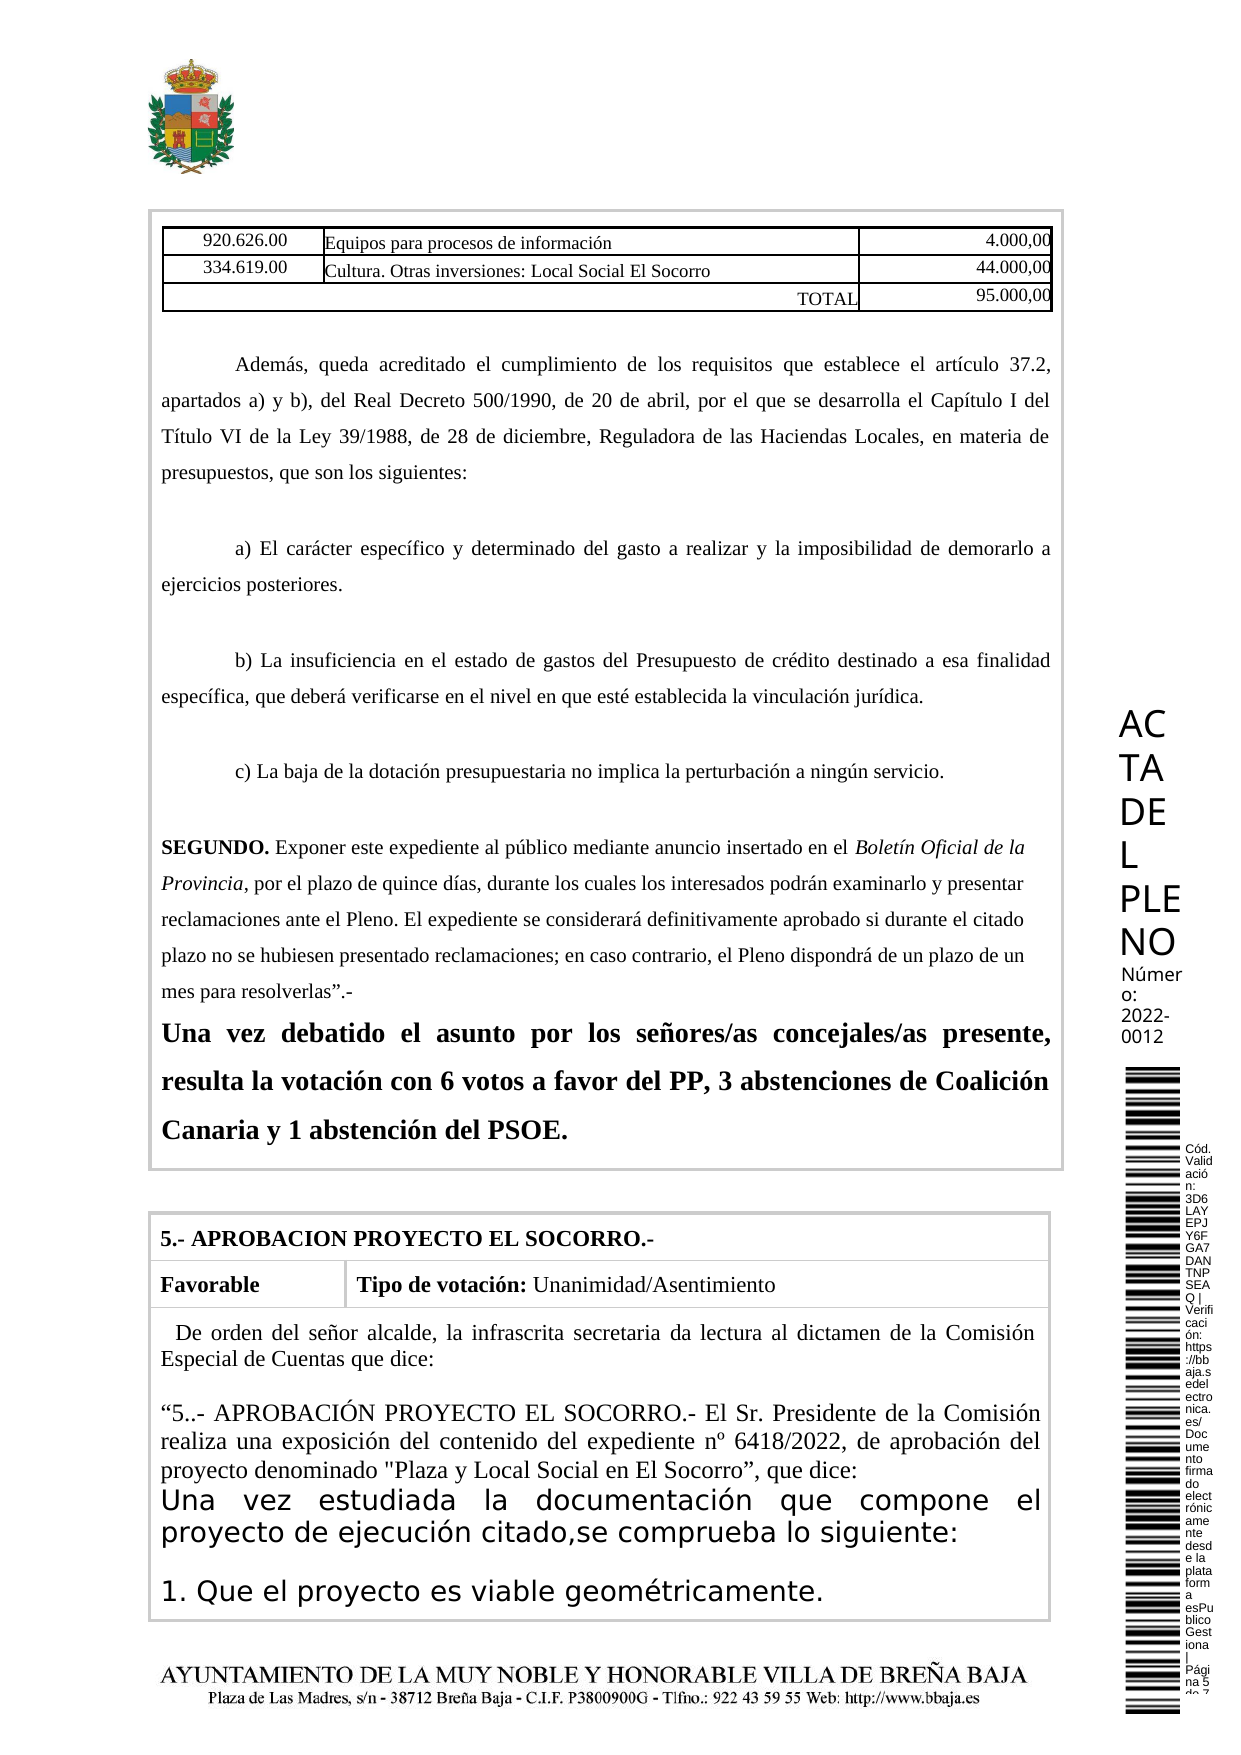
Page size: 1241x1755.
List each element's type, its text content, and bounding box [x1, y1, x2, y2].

list El carácter específico y determinado del gasto a realizar y la imposibilidad de demorarlo a ejercicios posteriores. [161, 536, 1051, 596]
table_header 5.- APROBACION PROYECTO EL SOCORRO.- [151, 1215, 1048, 1259]
text Una vez debatido el asunto por los señores/as concejales/as presente, resulta la votación con 6 votos a favor del PP, 3 abstenciones de Coalición Canaria y 1 abstención del PSOE. [161, 1016, 1051, 1145]
table_cell TOTAL [164, 284, 858, 310]
table_cell Tipo de votación: Unanimidad/Asentimiento [347, 1261, 1048, 1307]
table_header 920.626.00 [164, 229, 323, 254]
text Cód. Validación: 3D6LAYEPJY6FGA7DANTNPSEAQ | Verificación: https://bbaja.sedelectronica.es/ Documento firmado electrónicamente desde la plataforma esPublico Gestiona | Página 5 de 7 [1185, 1144, 1214, 1694]
list ACTA DEL PLENO [1119, 703, 1186, 964]
table_cell 44.000,00 [860, 256, 1050, 282]
table_header Equipos para procesos de información [325, 229, 858, 254]
text SEGUNDO. Exponer este expediente al público mediante anuncio insertado en el Boletín Oficial de la Provincia, por el plazo de quince días, durante los cuales los interesados podrán examinarlo y presentar reclamaciones ante el Pleno. El expediente se considerará definitivamente aprobado si durante el citado plazo no se hubiesen presentado reclamaciones; en caso contrario, el Pleno dispondrá de un plazo de un mes para resolverlas”.- [161, 835, 1025, 1003]
table_cell 95.000,00 [860, 284, 1050, 310]
list La insuficiencia en el estado de gastos del Presupuesto de crédito destinado a esa finalidad específica, que deberá verificarse en el nivel en que esté establecida la vinculación jurídica. [161, 647, 1051, 708]
text Además, queda acreditado el cumplimiento de los requisitos que establece el artículo 37.2, apartados a) y b), del Real Decreto 500/1990, de 20 de abril, por el que se desarrolla el Capítulo I del Título VI de la Ley 39/1988, de 28 de diciembre, Reguladora de las Haciendas Locales, en materia de presupuestos, que son los siguientes: [161, 352, 1052, 484]
table_cell Favorable [151, 1261, 344, 1307]
table_header 4.000,00 [860, 229, 1050, 254]
list Número: 2022-0012 Fecha: 11/01/2023 [1121, 964, 1186, 1048]
list [1117, 701, 1186, 1048]
table_cell 334.619.00 [164, 256, 323, 282]
list La baja de la dotación presupuestaria no implica la perturbación a ningún servicio. [235, 759, 1061, 783]
table_cell De orden del señor alcalde, la infrascrita secretaria da lectura al dictamen de la Comisión Especial de Cuentas que dice: “5..- APROBACIÓN PROYECTO EL SOCORRO.- El Sr. Presidente de la Comisión realiza una exposición del contenido del expediente nº 6418/2022, de aprobación del proyecto denominado "Plaza y Local Social en El Socorro”, que dice: Una vez estudiada la documentación que compone el proyecto de ejecución citado,se comprueba lo siguiente: 1. Que el proyecto es viable geométricamente. [151, 1308, 1048, 1619]
table_cell Cultura. Otras inversiones: Local Social El Socorro [325, 256, 858, 282]
